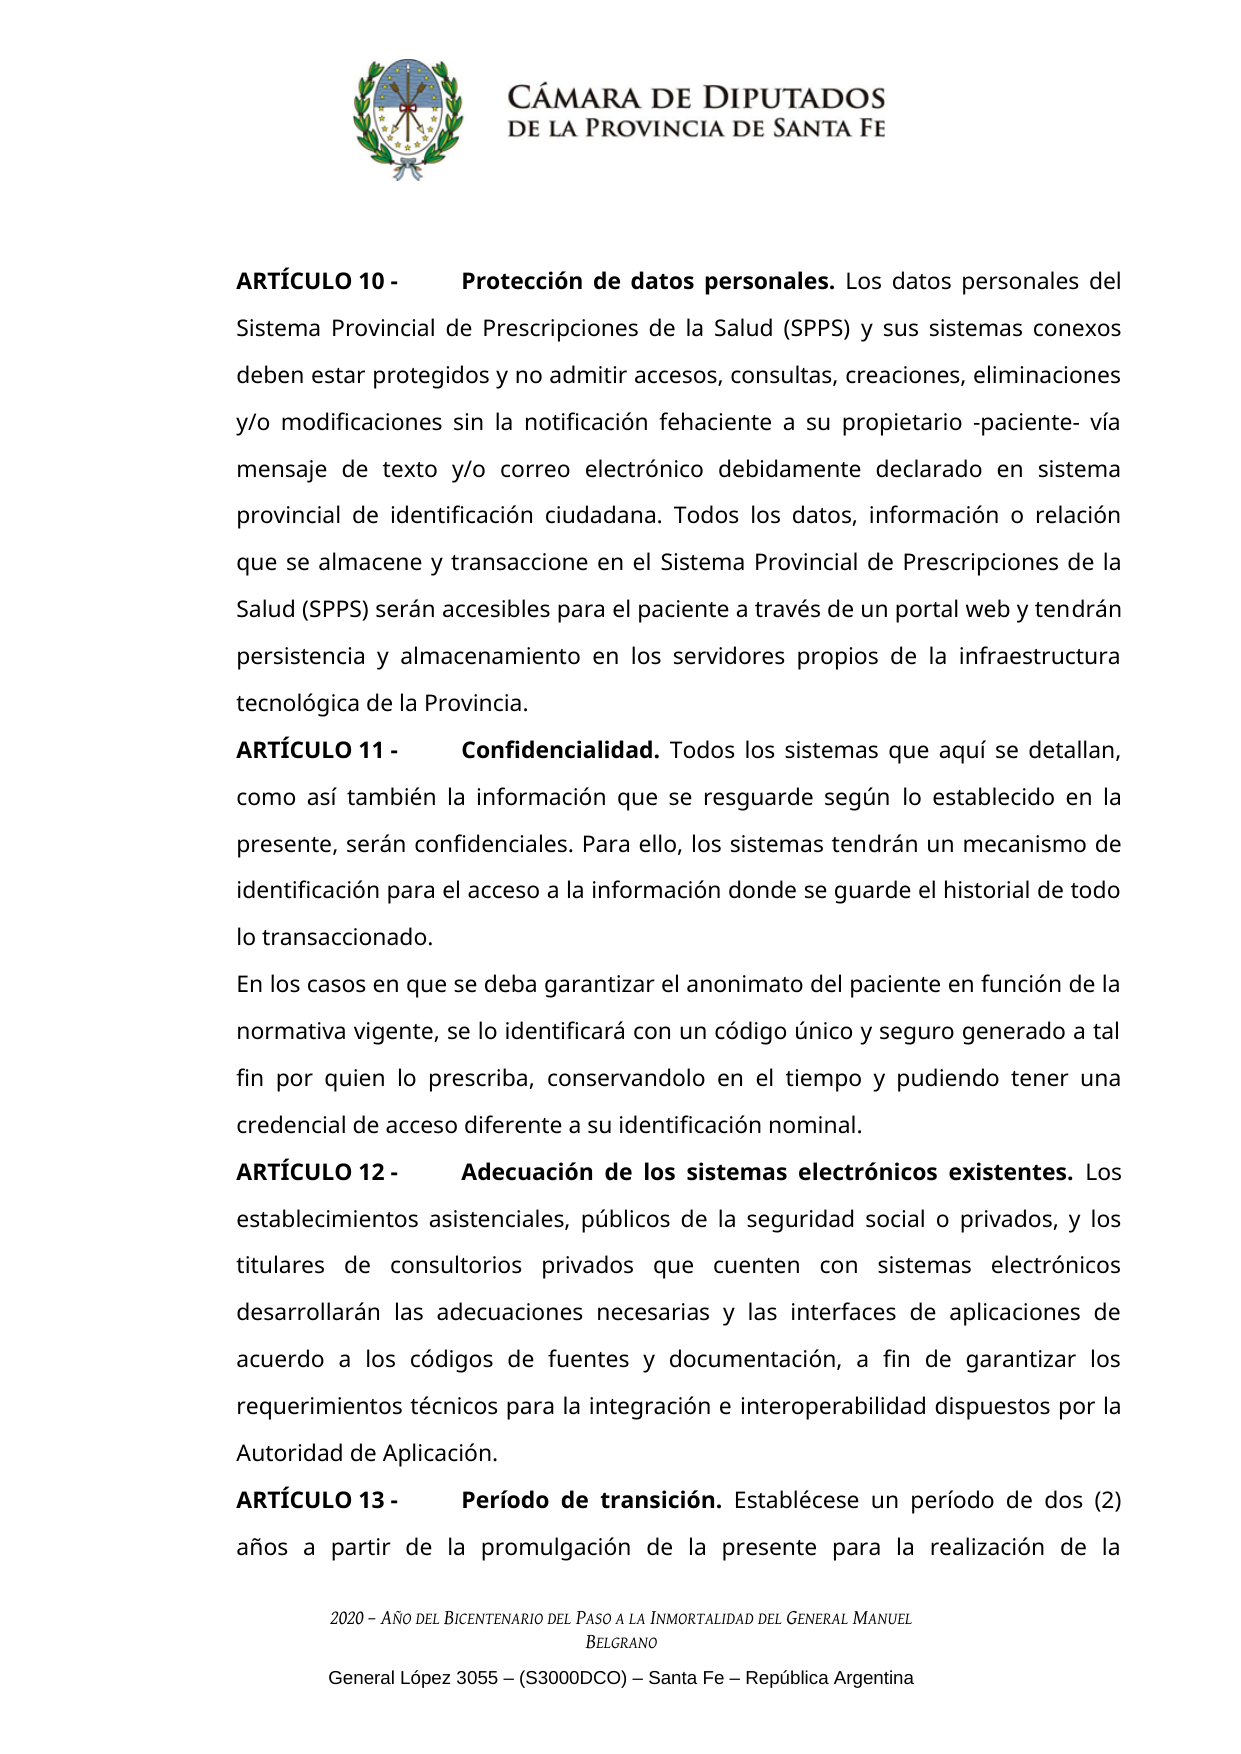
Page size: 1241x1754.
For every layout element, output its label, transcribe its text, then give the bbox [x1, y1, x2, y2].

list Protección de datos personales. Los datos personales del Sistema Provincial de Prescripciones de la Salud (SPPS) y sus sistemas conexos deben estar protegidos y no admitir accesos, consultas, creaciones, eliminaciones y/o modificaciones sin la notificación fehaciente a su propietario -paciente- vía mensaje de texto y/o correo electrónico debidamente declarado en sistema provincial de identificación ciudadana. Todos los datos, información o relación que se almacene y transaccione en el Sistema Provincial de Prescripciones de la Salud (SPPS) serán accesibles para el paciente a través de un portal web y tendrán persistencia y almacenamiento en los servidores propios de la infraestructura tecnológica de la Provincia. [236, 265, 1122, 718]
list Período de transición. Establécese un período de dos (2) años a partir de la promulgación de la presente para la realización de la [236, 1484, 1122, 1562]
text En los casos en que se deba garantizar el anonimato del paciente en función de la normativa vigente, se lo identificará con un código único y seguro generado a tal fin por quien lo prescriba, conservandolo en el tiempo y pudiendo tener una credencial de acceso diferente a su identificación nominal. [236, 968, 1122, 1140]
list Confidencialidad. Todos los sistemas que aquí se detallan, como así también la información que se resguarde según lo establecido en la presente, serán confidenciales. Para ello, los sistemas tendrán un mecanismo de identificación para el acceso a la información donde se guarde el historial de todo lo transaccionado. [236, 734, 1122, 952]
list Adecuación de los sistemas electrónicos existentes. Los establecimientos asistenciales, públicos de la seguridad social o privados, y los titulares de consultorios privados que cuenten con sistemas electrónicos desarrollarán las adecuaciones necesarias y las interfaces de aplicaciones de acuerdo a los códigos de fuentes y documentación, a fin de garantizar los requerimientos técnicos para la integración e interoperabilidad dispuestos por la Autoridad de Aplicación. [236, 1156, 1122, 1468]
